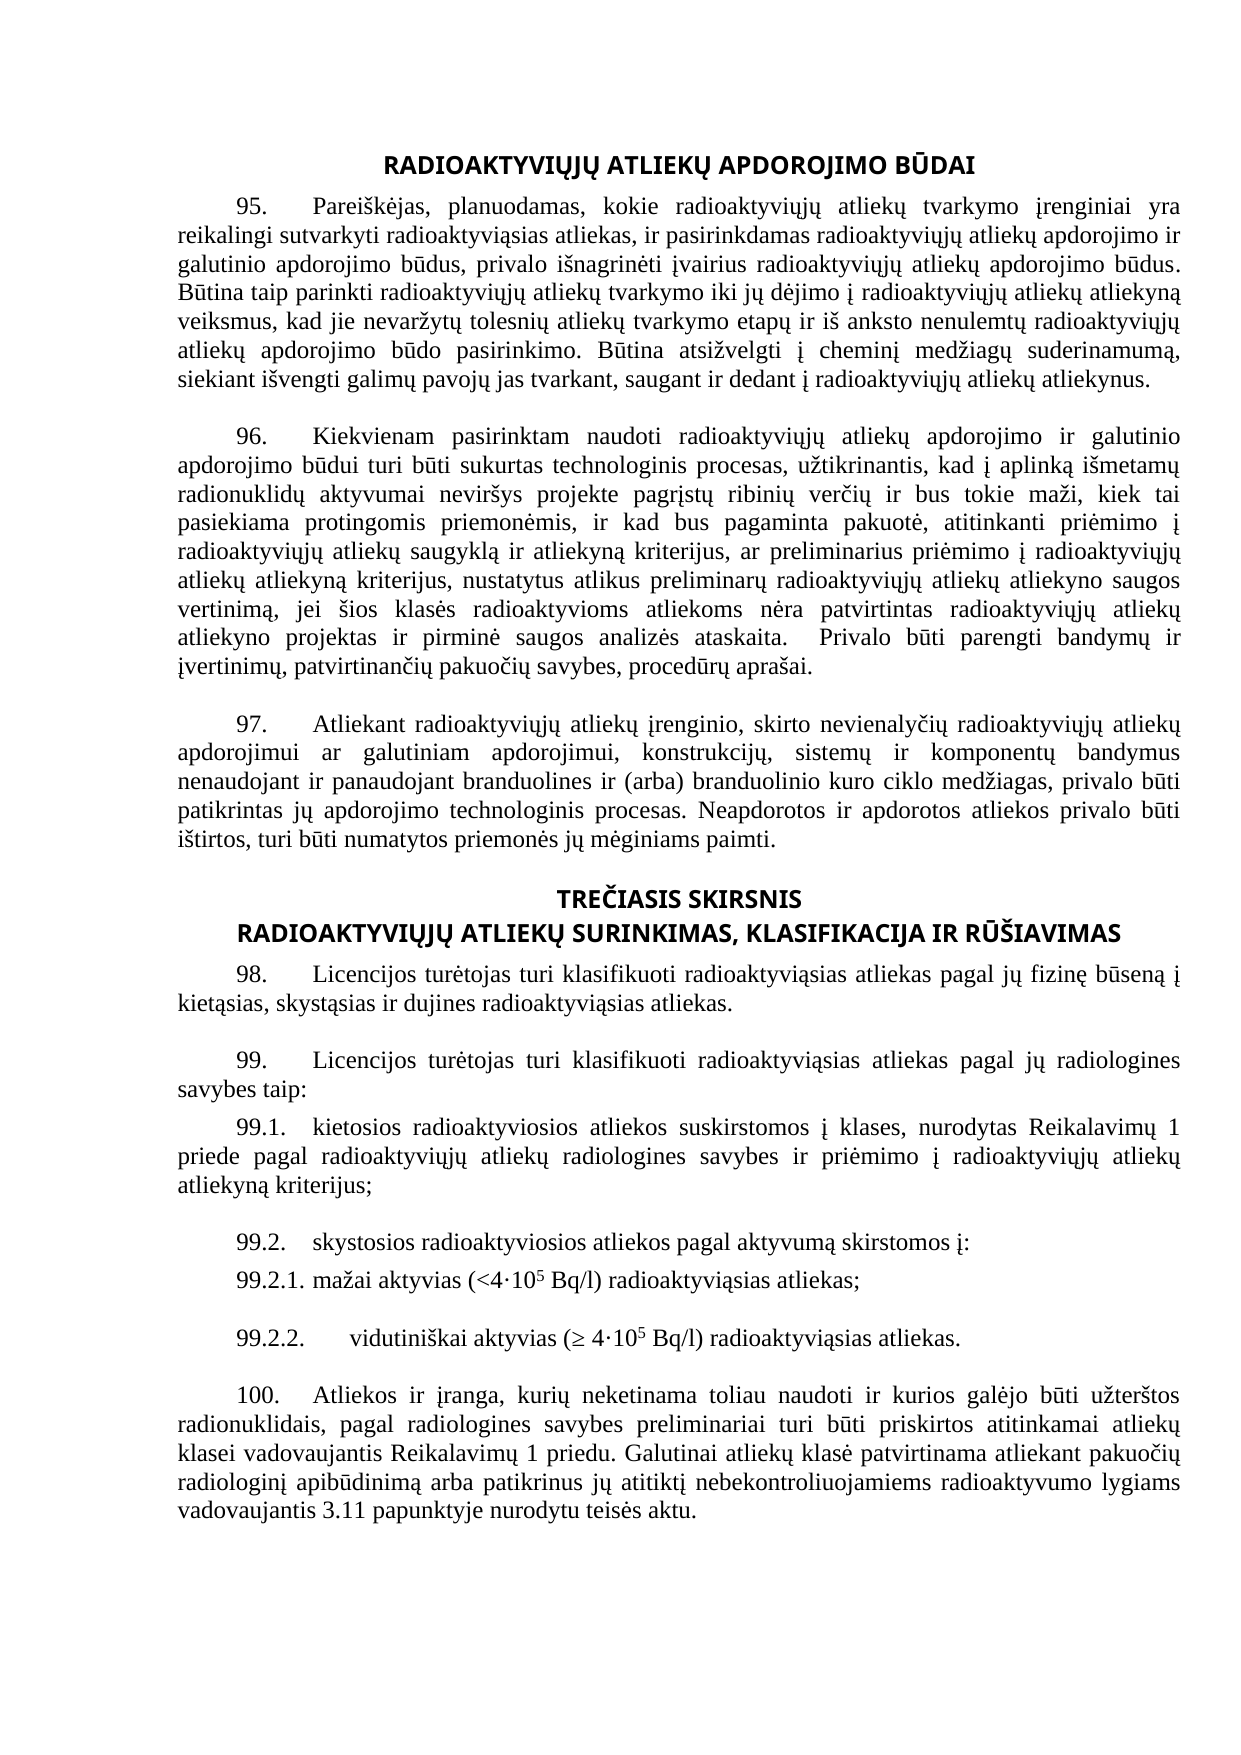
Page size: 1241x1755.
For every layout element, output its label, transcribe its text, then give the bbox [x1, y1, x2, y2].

text TREČIASIS SKIRSNIS [177, 881, 1181, 915]
text RADIOAKTYVIŲJŲ ATLIEKŲ SURINKIMAS, KLASIFIKACIJA IR RŪŠIAVIMAS [177, 915, 1181, 949]
text 95. Pareiškėjas, planuodamas, kokie radioaktyviųjų atliekų tvarkymo įrenginiai yra reikalingi sutvarkyti radioaktyviąsias atliekas, ir pasirinkdamas radioaktyviųjų atliekų apdorojimo ir galutinio apdorojimo būdus, privalo išnagrinėti įvairius radioaktyviųjų atliekų apdorojimo būdus. Būtina taip parinkti radioaktyviųjų atliekų tvarkymo iki jų dėjimo į radioaktyviųjų atliekų atliekyną veiksmus, kad jie nevaržytų tolesnių atliekų tvarkymo etapų ir iš anksto nenulemtų radioaktyviųjų atliekų apdorojimo būdo pasirinkimo. Būtina atsižvelgti į cheminį medžiagų suderinamumą, siekiant išvengti galimų pavojų jas tvarkant, saugant ir dedant į radioaktyviųjų atliekų atliekynus. [177, 191, 1181, 392]
text 97. Atliekant radioaktyviųjų atliekų įrenginio, skirto nevienalyčių radioaktyviųjų atliekų apdorojimui ar galutiniam apdorojimui, konstrukcijų, sistemų ir komponentų bandymus nenaudojant ir panaudojant branduolines ir (arba) branduolinio kuro ciklo medžiagas, privalo būti patikrintas jų apdorojimo technologinis procesas. Neapdorotos ir apdorotos atliekos privalo būti ištirtos, turi būti numatytos priemonės jų mėginiams paimti. [177, 709, 1181, 852]
text RADIOAKTYVIŲJŲ ATLIEKŲ APDOROJIMO BŪDAI [177, 148, 1181, 182]
text 99.1. kietosios radioaktyviosios atliekos suskirstomos į klases, nurodytas Reikalavimų 1 priede pagal radioaktyviųjų atliekų radiologines savybes ir priėmimo į radioaktyviųjų atliekų atliekyną kriterijus; [177, 1112, 1181, 1198]
text 99. Licencijos turėtojas turi klasifikuoti radioaktyviąsias atliekas pagal jų radiologines savybes taip: [177, 1045, 1181, 1103]
text 100. Atliekos ir įranga, kurių neketinama toliau naudoti ir kurios galėjo būti užterštos radionuklidais, pagal radiologines savybes preliminariai turi būti priskirtos atitinkamai atliekų klasei vadovaujantis Reikalavimų 1 priedu. Galutinai atliekų klasė patvirtinama atliekant pakuočių radiologinį apibūdinimą arba patikrinus jų atitiktį nebekontroliuojamiems radioaktyvumo lygiams vadovaujantis 3.11 papunktyje nurodytu teisės aktu. [177, 1381, 1181, 1524]
text 96. Kiekvienam pasirinktam naudoti radioaktyviųjų atliekų apdorojimo ir galutinio apdorojimo būdui turi būti sukurtas technologinis procesas, užtikrinantis, kad į aplinką išmetamų radionuklidų aktyvumai neviršys projekte pagrįstų ribinių verčių ir bus tokie maži, kiek tai pasiekiama protingomis priemonėmis, ir kad bus pagaminta pakuotė, atitinkanti priėmimo į radioaktyviųjų atliekų saugyklą ir atliekyną kriterijus, ar preliminarius priėmimo į radioaktyviųjų atliekų atliekyną kriterijus, nustatytus atlikus preliminarų radioaktyviųjų atliekų atliekyno saugos vertinimą, jei šios klasės radioaktyvioms atliekoms nėra patvirtintas radioaktyviųjų atliekų atliekyno projektas ir pirminė saugos analizės ataskaita. Privalo būti parengti bandymų ir įvertinimų, patvirtinančių pakuočių savybes, procedūrų aprašai. [177, 421, 1181, 680]
text 99.2. skystosios radioaktyviosios atliekos pagal aktyvumą skirstomos į: [177, 1227, 1181, 1256]
text 99.2.2. vidutiniškai aktyvias (≥ 4·105 Bq/l) radioaktyviąsias atliekas. [214, 1323, 1181, 1352]
text 99.2.1. mažai aktyvias (<4·105 Bq/l) radioaktyviąsias atliekas; [177, 1266, 1181, 1294]
text 98. Licencijos turėtojas turi klasifikuoti radioaktyviąsias atliekas pagal jų fizinę būseną į kietąsias, skystąsias ir dujines radioaktyviąsias atliekas. [177, 959, 1181, 1016]
